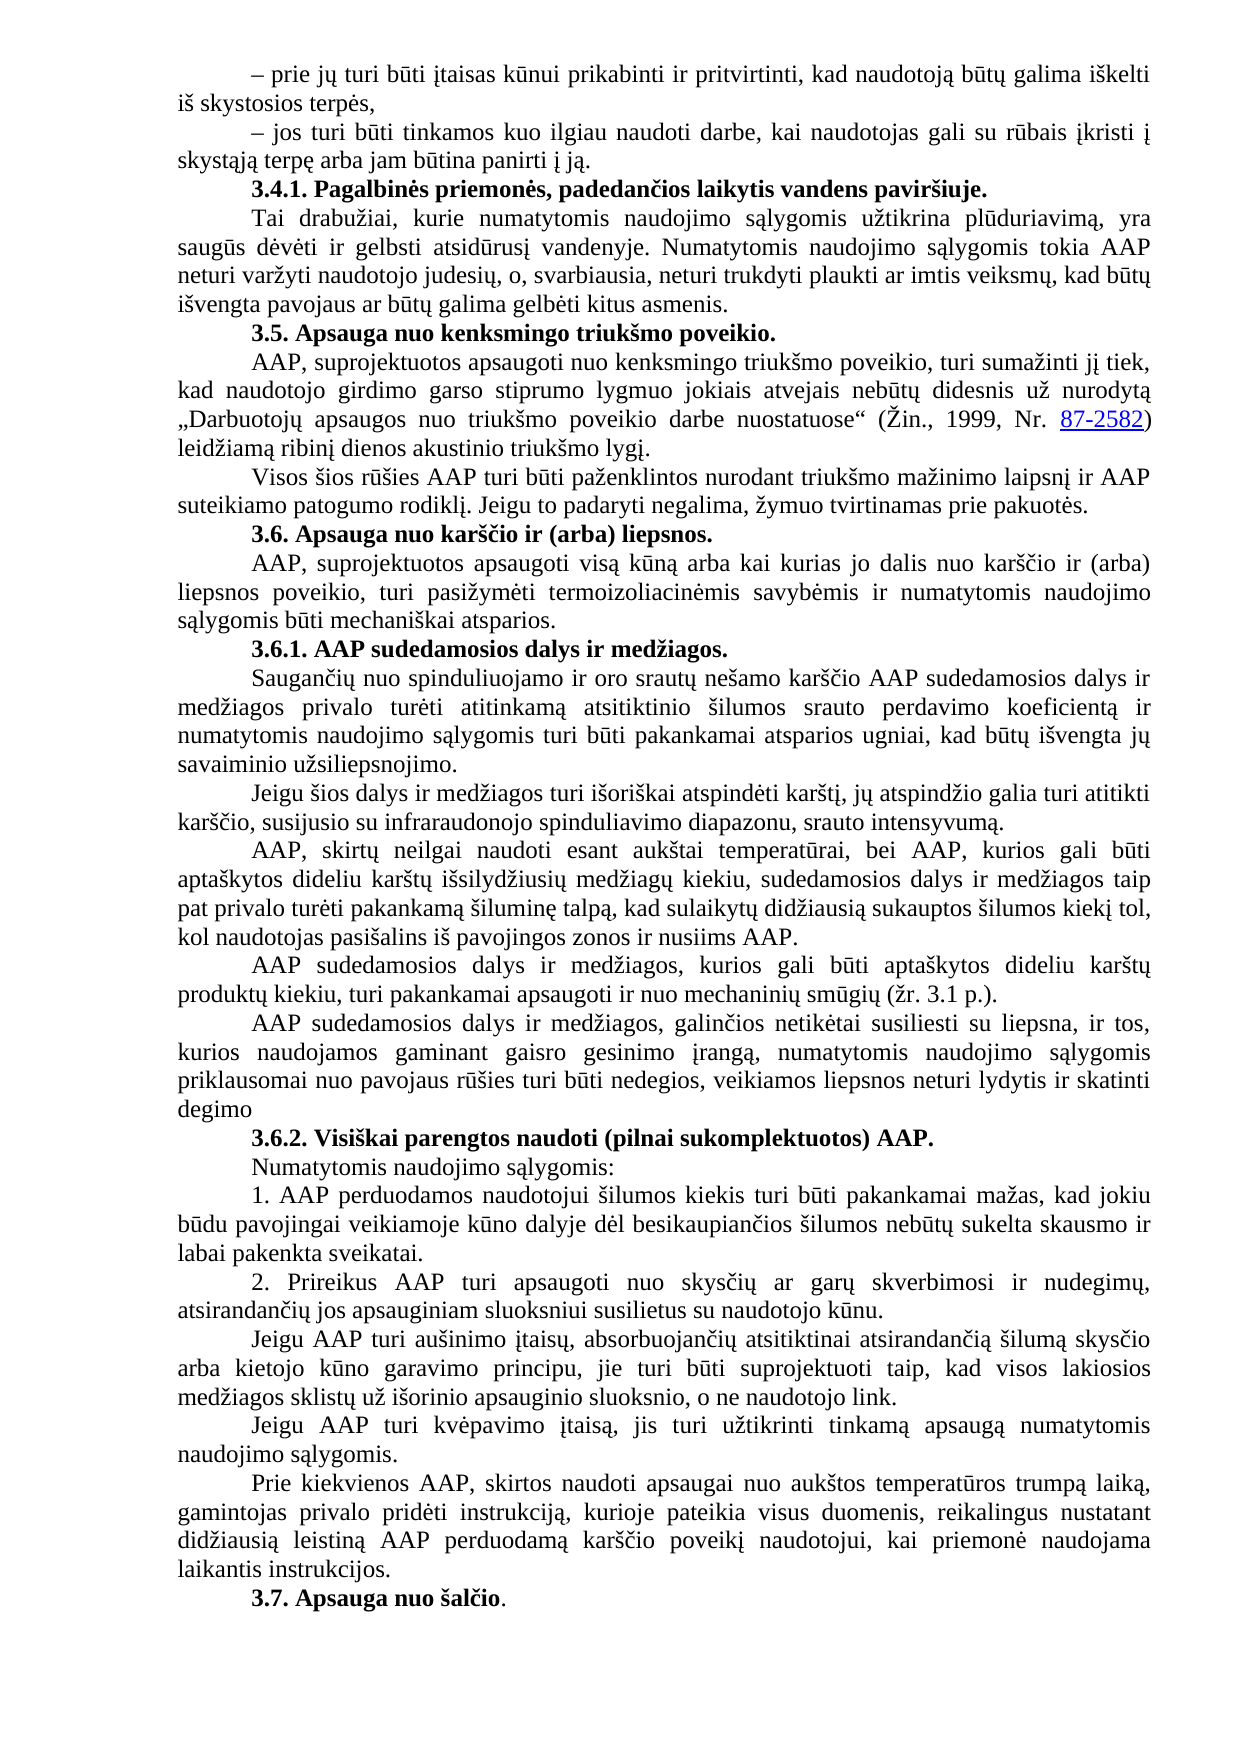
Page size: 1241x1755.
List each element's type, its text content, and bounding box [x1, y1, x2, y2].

text AAP sudedamosios dalys ir medžiagos, kurios gali būti aptaškytos dideliu karštų produktų kiekiu, turi pakankamai apsaugoti ir nuo mechaninių smūgių (žr. 3.1 p.). [177, 950, 1152, 1008]
text 3.5. Apsauga nuo kenksmingo triukšmo poveikio. [177, 318, 1152, 347]
text 3.6. Apsauga nuo karščio ir (arba) liepsnos. [177, 519, 1152, 548]
text AAP sudedamosios dalys ir medžiagos, galinčios netikėtai susiliesti su liepsna, ir tos, kurios naudojamos gaminant gaisro gesinimo įrangą, numatytomis naudojimo sąlygomis priklausomai nuo pavojaus rūšies turi būti nedegios, veikiamos liepsnos neturi lydytis ir skatinti degimo [177, 1008, 1152, 1123]
text 3.6.1. AAP sudedamosios dalys ir medžiagos. [177, 634, 1152, 663]
text AAP, suprojektuotos apsaugoti nuo kenksmingo triukšmo poveikio, turi sumažinti jį tiek, kad naudotojo girdimo garso stiprumo lygmuo jokiais atvejais nebūtų didesnis už nurodytą „Darbuotojų apsaugos nuo triukšmo poveikio darbe nuostatuose“ (Žin., 1999, Nr. 87-2582) leidžiamą ribinį dienos akustinio triukšmo lygį. [177, 347, 1152, 462]
text Prie kiekvienos AAP, skirtos naudoti apsaugai nuo aukštos temperatūros trumpą laiką, gamintojas privalo pridėti instrukciją, kurioje pateikia visus duomenis, reikalingus nustatant didžiausią leistiną AAP perduodamą karščio poveikį naudotojui, kai priemonė naudojama laikantis instrukcijos. [177, 1468, 1152, 1583]
text Saugančių nuo spinduliuojamo ir oro srautų nešamo karščio AAP sudedamosios dalys ir medžiagos privalo turėti atitinkamą atsitiktinio šilumos srauto perdavimo koeficientą ir numatytomis naudojimo sąlygomis turi būti pakankamai atsparios ugniai, kad būtų išvengta jų savaiminio užsiliepsnojimo. [177, 663, 1152, 778]
text Tai drabužiai, kurie numatytomis naudojimo sąlygomis užtikrina plūduriavimą, yra saugūs dėvėti ir gelbsti atsidūrusį vandenyje. Numatytomis naudojimo sąlygomis tokia AAP neturi varžyti naudotojo judesių, o, svarbiausia, neturi trukdyti plaukti ar imtis veiksmų, kad būtų išvengta pavojaus ar būtų galima gelbėti kitus asmenis. [177, 203, 1152, 318]
text Jeigu šios dalys ir medžiagos turi išoriškai atspindėti karštį, jų atspindžio galia turi atitikti karščio, susijusio su infraraudonojo spinduliavimo diapazonu, srauto intensyvumą. [177, 778, 1152, 835]
text Jeigu AAP turi aušinimo įtaisų, absorbuojančių atsitiktinai atsirandančią šilumą skysčio arba kietojo kūno garavimo principu, jie turi būti suprojektuoti taip, kad visos lakiosios medžiagos sklistų už išorinio apsauginio sluoksnio, o ne naudotojo link. [177, 1324, 1152, 1410]
text AAP, skirtų neilgai naudoti esant aukštai temperatūrai, bei AAP, kurios gali būti aptaškytos dideliu karštų išsilydžiusių medžiagų kiekiu, sudedamosios dalys ir medžiagos taip pat privalo turėti pakankamą šiluminę talpą, kad sulaikytų didžiausią sukauptos šilumos kiekį tol, kol naudotojas pasišalins iš pavojingos zonos ir nusiims AAP. [177, 835, 1152, 950]
text Visos šios rūšies AAP turi būti paženklintos nurodant triukšmo mažinimo laipsnį ir AAP suteikiamo patogumo rodiklį. Jeigu to padaryti negalima, žymuo tvirtinamas prie pakuotės. [177, 462, 1152, 519]
text 1. AAP perduodamos naudotojui šilumos kiekis turi būti pakankamai mažas, kad jokiu būdu pavojingai veikiamoje kūno dalyje dėl besikaupiančios šilumos nebūtų sukelta skausmo ir labai pakenkta sveikatai. [177, 1180, 1152, 1267]
text – prie jų turi būti įtaisas kūnui prikabinti ir pritvirtinti, kad naudotoją būtų galima iškelti iš skystosios terpės, [177, 59, 1152, 117]
text Numatytomis naudojimo sąlygomis: [177, 1152, 1152, 1180]
text 3.7. Apsauga nuo šalčio. [177, 1583, 1152, 1612]
text Jeigu AAP turi kvėpavimo įtaisą, jis turi užtikrinti tinkamą apsaugą numatytomis naudojimo sąlygomis. [177, 1410, 1152, 1468]
text AAP, suprojektuotos apsaugoti visą kūną arba kai kurias jo dalis nuo karščio ir (arba) liepsnos poveikio, turi pasižymėti termoizoliacinėmis savybėmis ir numatytomis naudojimo sąlygomis būti mechaniškai atsparios. [177, 548, 1152, 634]
text 2. Prireikus AAP turi apsaugoti nuo skysčių ar garų skverbimosi ir nudegimų, atsirandančių jos apsauginiam sluoksniui susilietus su naudotojo kūnu. [177, 1267, 1152, 1324]
text 3.6.2. Visiškai parengtos naudoti (pilnai sukomplektuotos) AAP. [177, 1123, 1152, 1152]
text 3.4.1. Pagalbinės priemonės, padedančios laikytis vandens paviršiuje. [177, 174, 1152, 203]
text – jos turi būti tinkamos kuo ilgiau naudoti darbe, kai naudotojas gali su rūbais įkristi į skystąją terpę arba jam būtina panirti į ją. [177, 117, 1152, 174]
